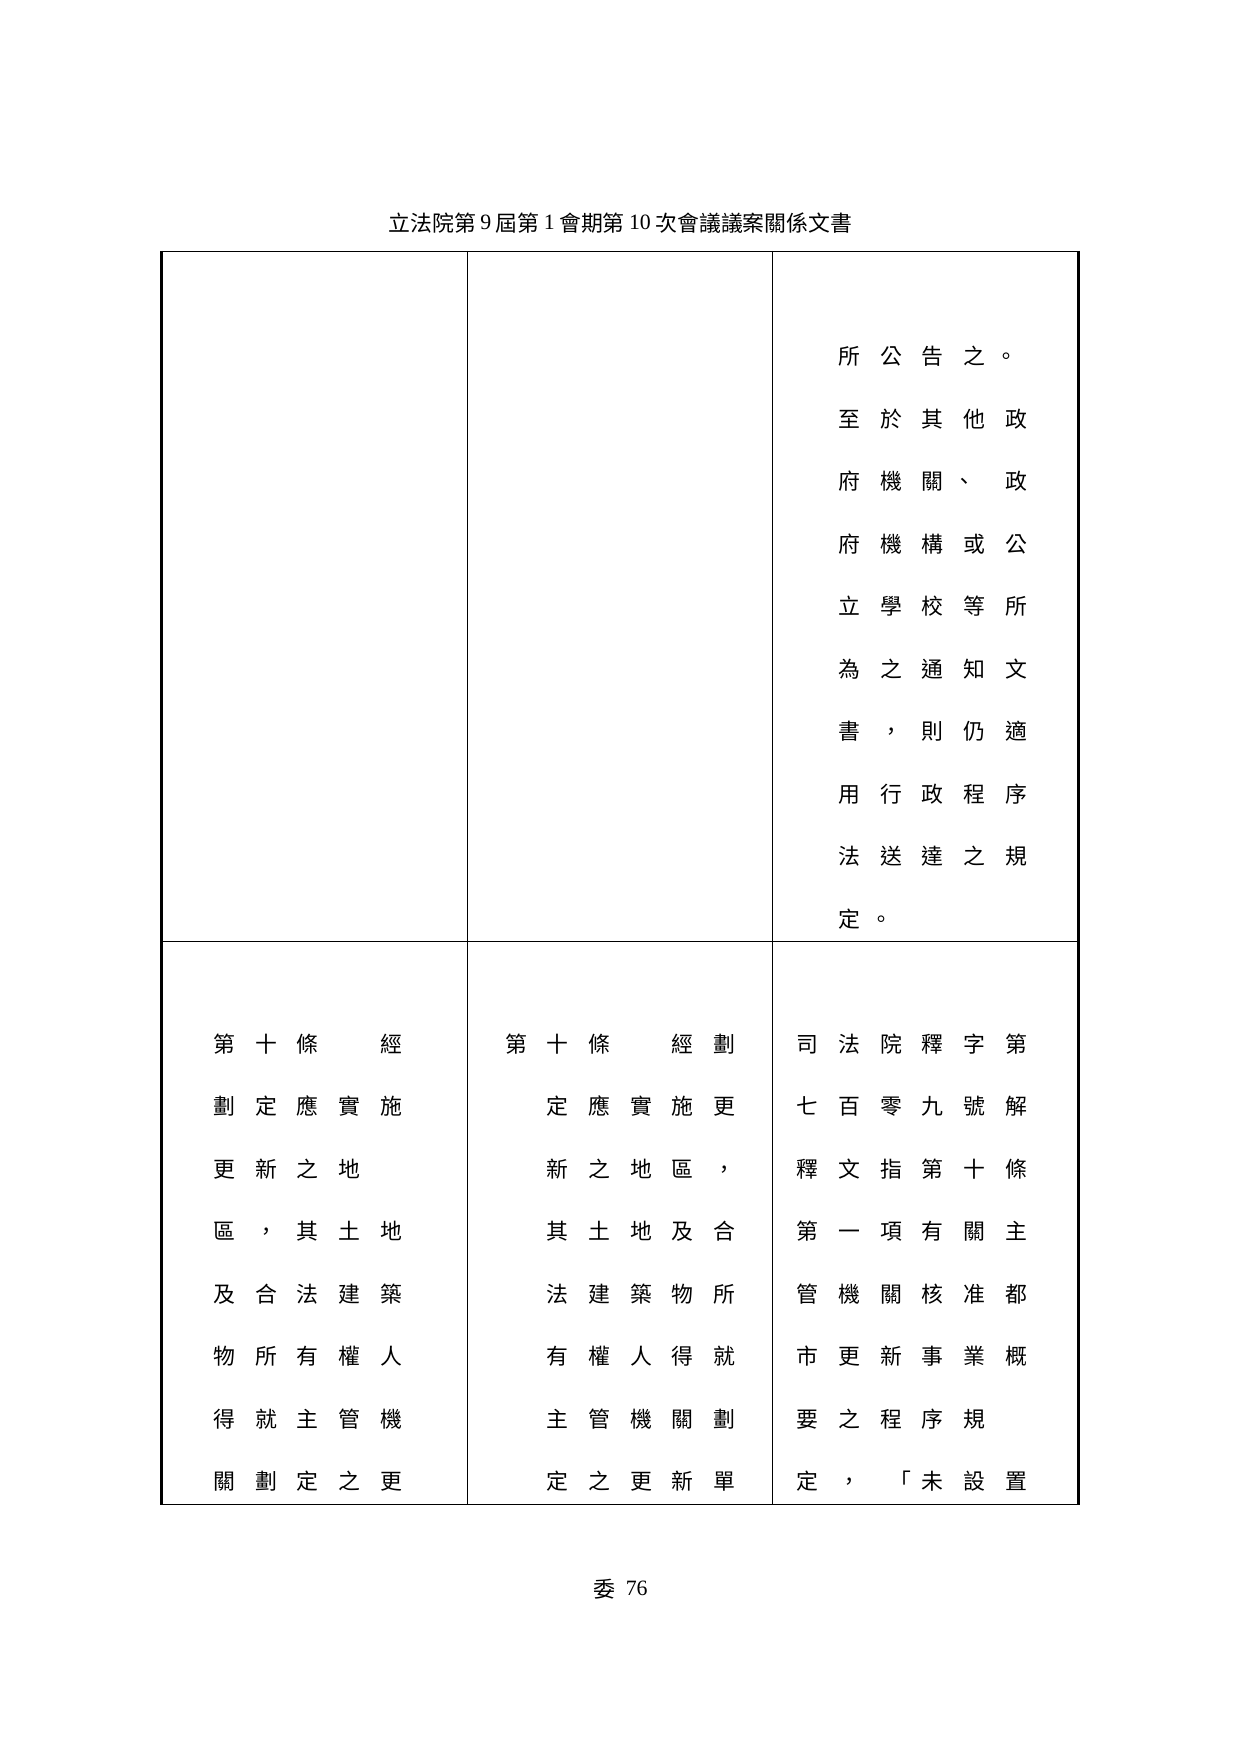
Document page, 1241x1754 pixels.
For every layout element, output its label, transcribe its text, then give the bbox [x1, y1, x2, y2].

table_cell [163, 252, 467, 941]
table_cell 司法院釋字第七百零九號解釋文指第十條第一項有關主管機關核准都市更新事業概要之程序規定，「未設置 [773, 942, 1077, 1504]
table_cell [468, 252, 772, 941]
table_cell 所公告之。至於其他政府機關、政府機構或公立學校等所為之通知文書，則仍適用行政程序法送達之規定。 [773, 252, 1077, 941]
table_cell 第十條 經劃定應實施更新之地區，其土地及合法建築物所有權人得就主管機關劃定之更新單 [468, 942, 772, 1504]
table_cell 第十條 經劃定應實施更新之地區，其土地及合法建築物所有權人得就主管機關劃定之更 [163, 942, 467, 1504]
